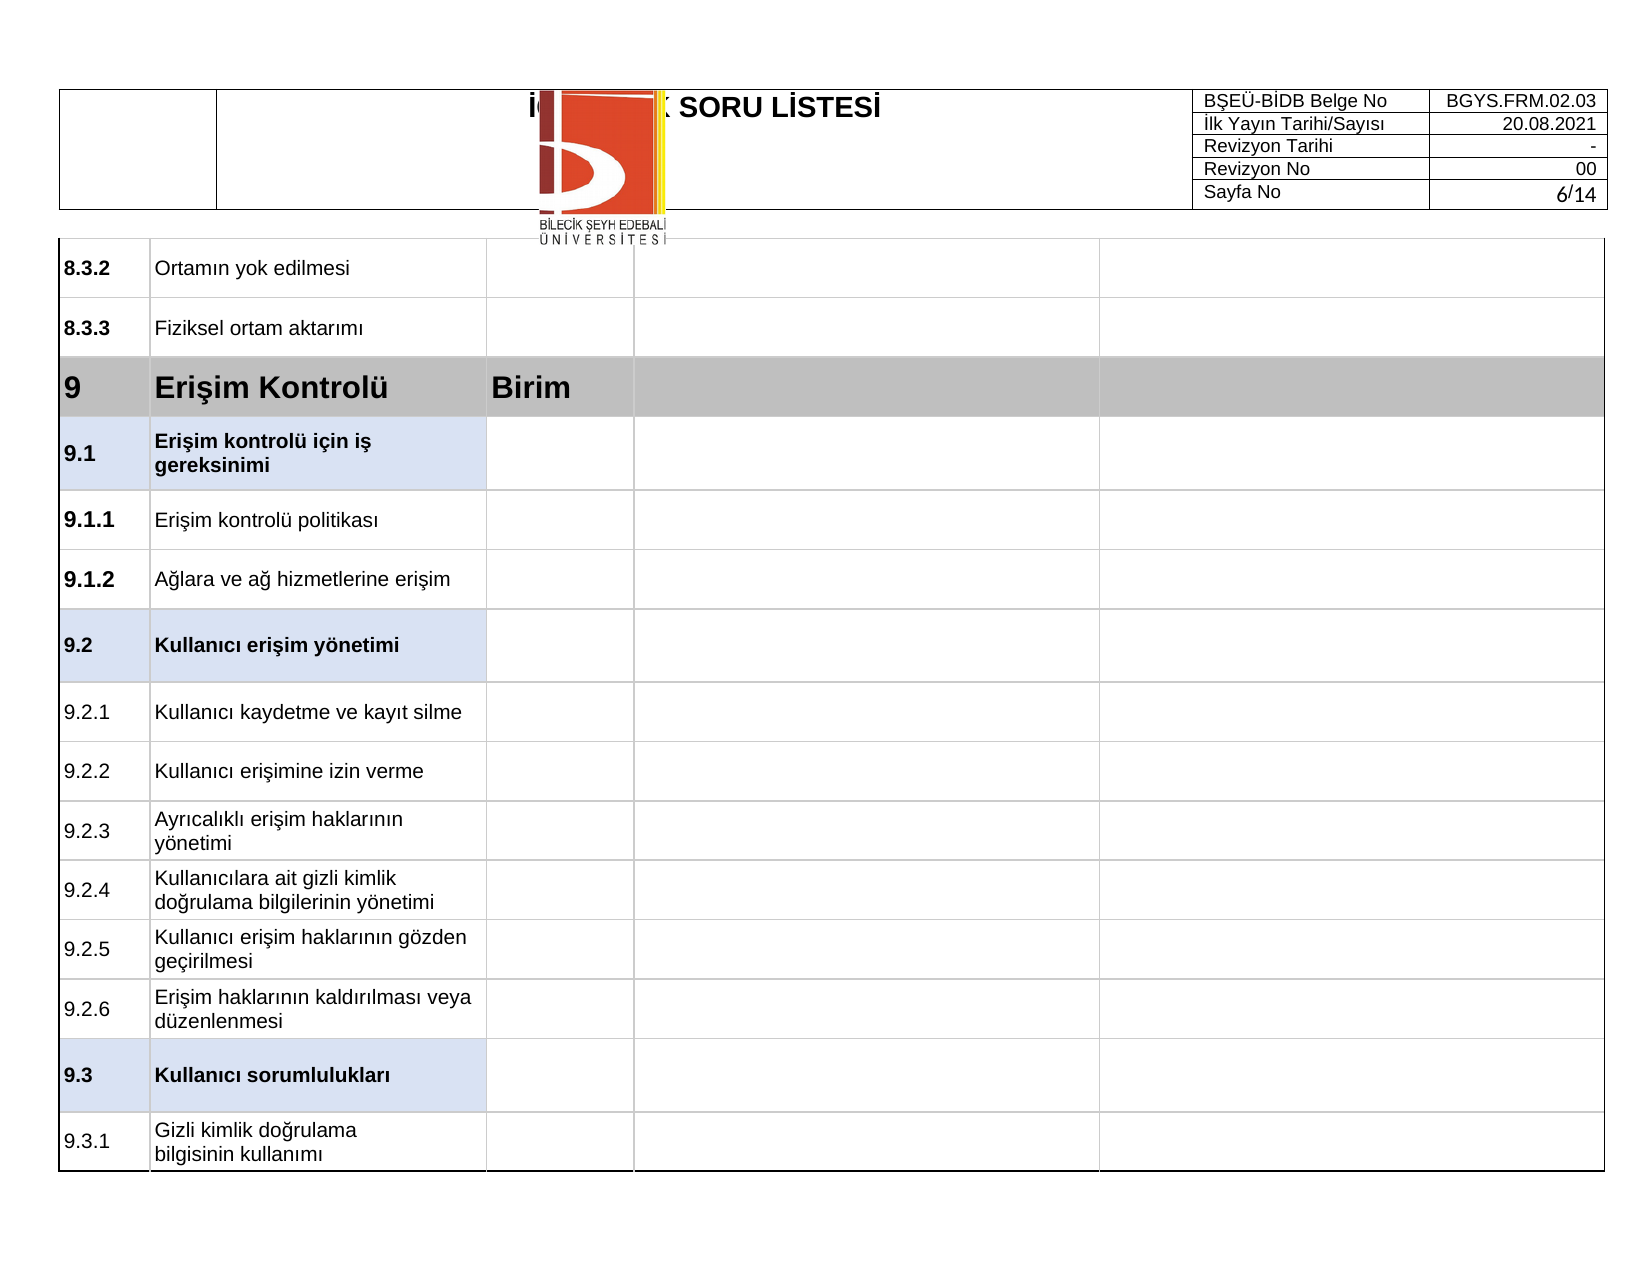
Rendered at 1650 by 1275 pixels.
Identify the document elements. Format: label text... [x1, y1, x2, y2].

table_cell Kullanıcı erişim yönetimi [151, 610, 486, 681]
table_cell Ayrıcalıklı erişim haklarının yönetimi [151, 802, 486, 859]
table_cell [487, 610, 633, 681]
table_cell 9.3.1 [60, 1113, 149, 1170]
table_cell [487, 683, 633, 741]
table_cell Erişim kontrolü için iş gereksinimi [151, 417, 486, 489]
table_cell [487, 417, 633, 489]
table_cell [487, 980, 633, 1037]
table_cell 9.1.1 [60, 491, 149, 548]
table_cell 9.2.5 [60, 920, 149, 978]
table_cell 9.1.2 [60, 550, 149, 608]
table_cell [635, 417, 1099, 489]
table_cell [635, 861, 1099, 919]
table_cell Kullanıcı kaydetme ve kayıt silme [151, 683, 486, 741]
table_cell 8.3.3 [60, 298, 149, 356]
table_cell [635, 802, 1099, 859]
table_cell [1100, 980, 1604, 1037]
table_cell [635, 683, 1099, 741]
table_cell [1100, 610, 1604, 681]
table_cell 9.2.6 [60, 980, 149, 1037]
table_cell Erişim haklarının kaldırılması veya düzenlenmesi [151, 980, 486, 1037]
table_cell [487, 550, 633, 608]
table_cell [1100, 683, 1604, 741]
table_cell Ağlara ve ağ hizmetlerine erişim [151, 550, 486, 608]
table_cell Kullanıcı erişimine izin verme [151, 742, 486, 800]
table_cell [1100, 298, 1604, 356]
table_cell [487, 239, 633, 297]
table_cell Erişim Kontrolü [151, 358, 486, 416]
table_cell [1100, 1113, 1604, 1170]
table_cell [635, 920, 1099, 978]
table_cell [487, 861, 633, 919]
table_cell 9 [60, 358, 149, 416]
table_cell [1100, 491, 1604, 548]
table_cell Kullanıcı sorumlulukları [151, 1039, 486, 1111]
table_cell [635, 358, 1099, 416]
table_cell [635, 491, 1099, 548]
table_cell [1100, 1039, 1604, 1111]
table_cell 9.2.1 [60, 683, 149, 741]
table_cell [487, 1113, 633, 1170]
table_cell [487, 802, 633, 859]
table_cell [635, 1113, 1099, 1170]
table_cell [487, 920, 633, 978]
table_cell [635, 980, 1099, 1037]
table_cell [1100, 358, 1604, 416]
table_cell [487, 1039, 633, 1111]
table_cell Ortamın yok edilmesi [151, 239, 486, 297]
table_cell 9.2.3 [60, 802, 149, 859]
table_cell [487, 298, 633, 356]
table_cell Birim [487, 358, 633, 416]
table_cell [635, 298, 1099, 356]
table_cell 9.2.2 [60, 742, 149, 800]
table_cell [1100, 742, 1604, 800]
table_cell [1100, 417, 1604, 489]
table_cell [487, 742, 633, 800]
table_cell [1100, 550, 1604, 608]
table_cell [635, 742, 1099, 800]
table_cell [1100, 861, 1604, 919]
table_cell Erişim kontrolü politikası [151, 491, 486, 548]
table_cell 9.2.4 [60, 861, 149, 919]
table_cell 9.2 [60, 610, 149, 681]
table_cell Fiziksel ortam aktarımı [151, 298, 486, 356]
table_cell 9.1 [60, 417, 149, 489]
table_cell [1100, 239, 1604, 297]
table_cell [1100, 920, 1604, 978]
table_cell [635, 550, 1099, 608]
table_cell Kullanıcı erişim haklarının gözden geçirilmesi [151, 920, 486, 978]
table_cell [487, 491, 633, 548]
table_cell [635, 610, 1099, 681]
table_cell 9.3 [60, 1039, 149, 1111]
table_cell Kullanıcılara ait gizli kimlik doğrulama bilgilerinin yönetimi [151, 861, 486, 919]
table_cell [635, 1039, 1099, 1111]
table_cell Gizli kimlik doğrulama bilgisinin kullanımı [151, 1113, 486, 1170]
table_cell [1100, 802, 1604, 859]
table_cell 8.3.2 [60, 239, 149, 297]
table_cell [635, 239, 1099, 297]
